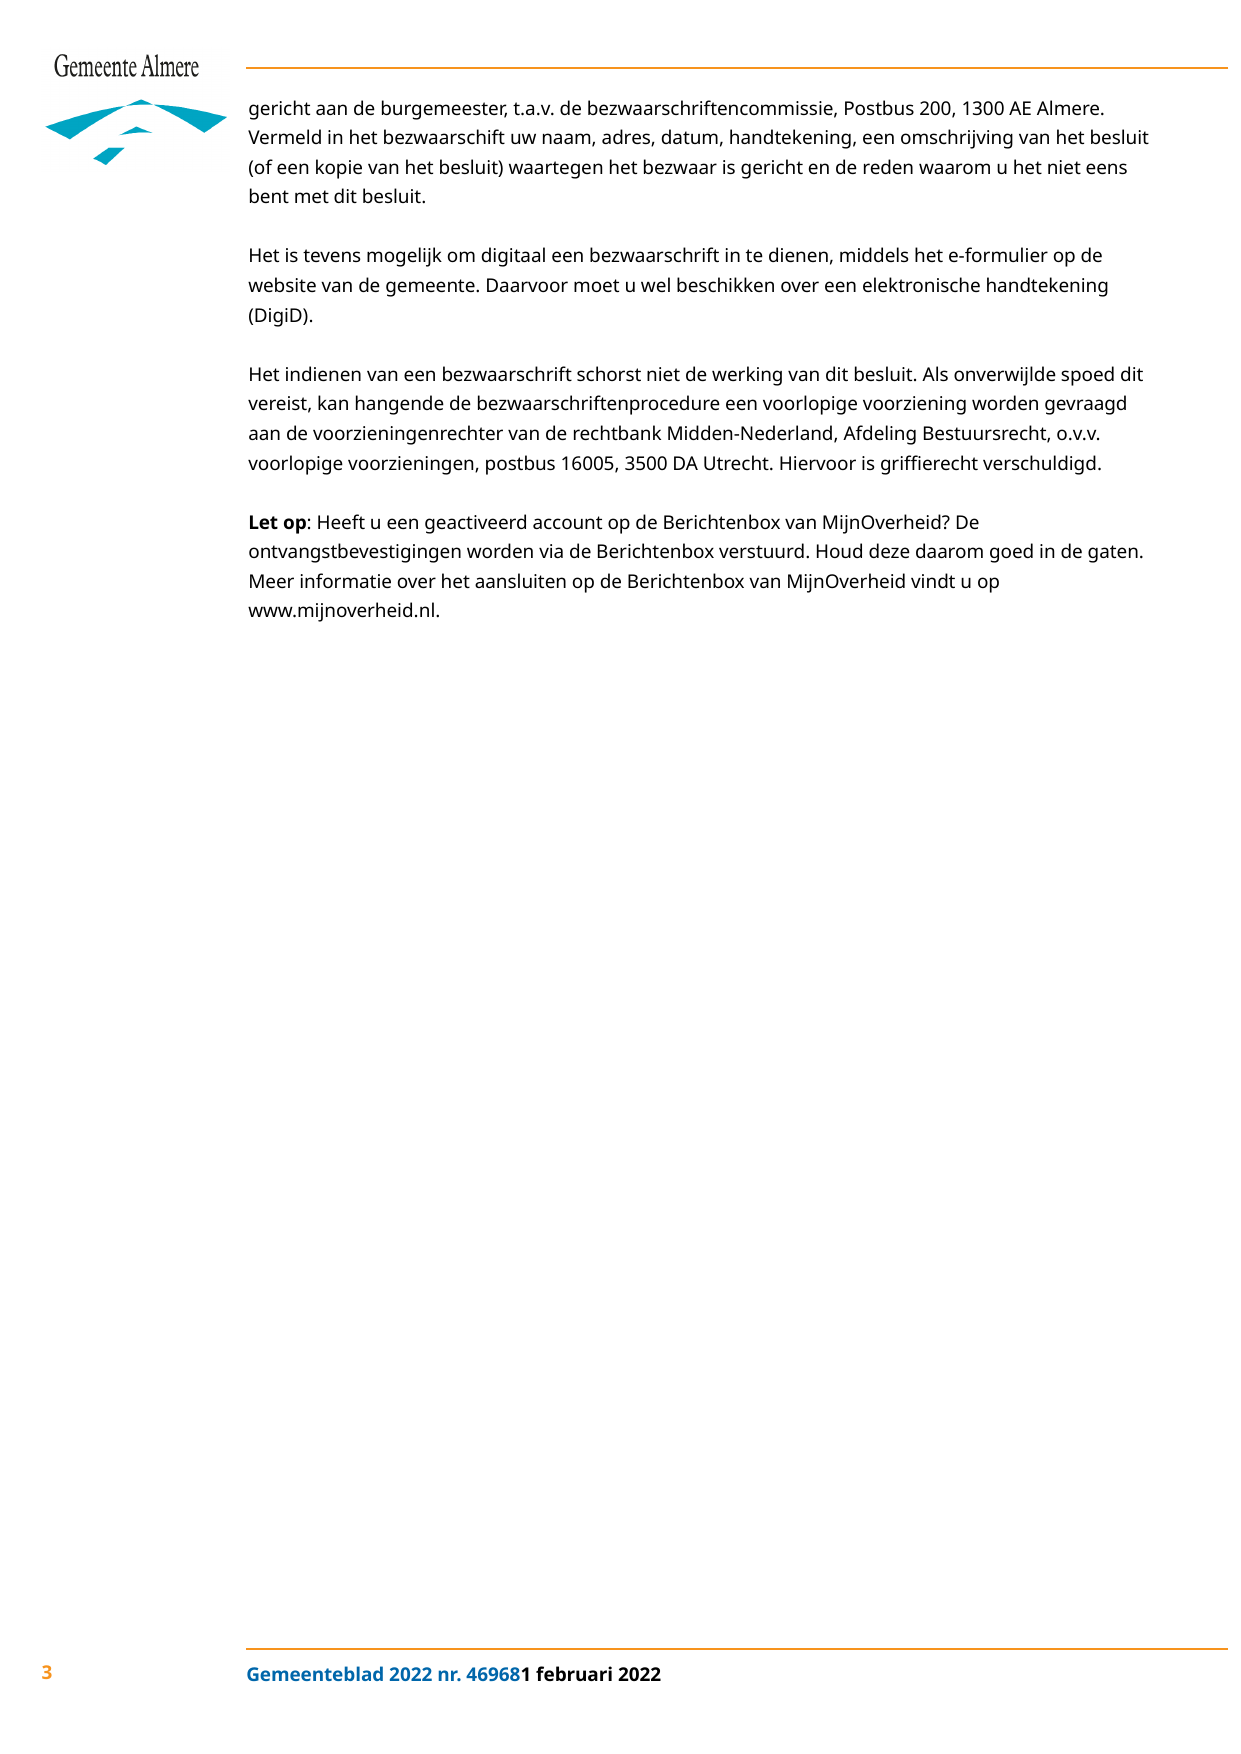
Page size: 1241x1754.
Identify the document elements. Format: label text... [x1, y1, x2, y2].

text gericht aan de burgemeester, t.a.v. de bezwaarschriftencommissie, Postbus 200, 1300 AE Almere. Vermeld in het bezwaarschift uw naam, adres, datum, handtekening, een omschrijving van het besluit (of een kopie van het besluit) waartegen het bezwaar is gericht en de reden waarom u het niet eens bent met dit besluit. [248, 95, 1152, 209]
picture [41, 47, 231, 172]
text Let op: Heeft u een geactiveerd account op de Berichtenbox van MijnOverheid? De ontvangstbevestigingen worden via de Berichtenbox verstuurd. Houd deze daarom goed in de gaten. Meer informatie over het aansluiten op de Berichtenbox van MijnOverheid vindt u op www.mijnoverheid.nl. [248, 509, 1152, 623]
text Het indienen van een bezwaarschrift schorst niet de werking van dit besluit. Als onverwijlde spoed dit vereist, kan hangende de bezwaarschriftenprocedure een voorlopige voorziening worden gevraagd aan de voorzieningenrechter van de rechtbank Midden-Nederland, Afdeling Bestuursrecht, o.v.v. voorlopige voorzieningen, postbus 16005, 3500 DA Utrecht. Hiervoor is griffierecht verschuldigd. [248, 361, 1152, 476]
text Het is tevens mogelijk om digitaal een bezwaarschrift in te dienen, middels het e-formulier op de website van de gemeente. Daarvoor moet u wel beschikken over een elektronische handtekening (DigiD). [248, 243, 1152, 328]
